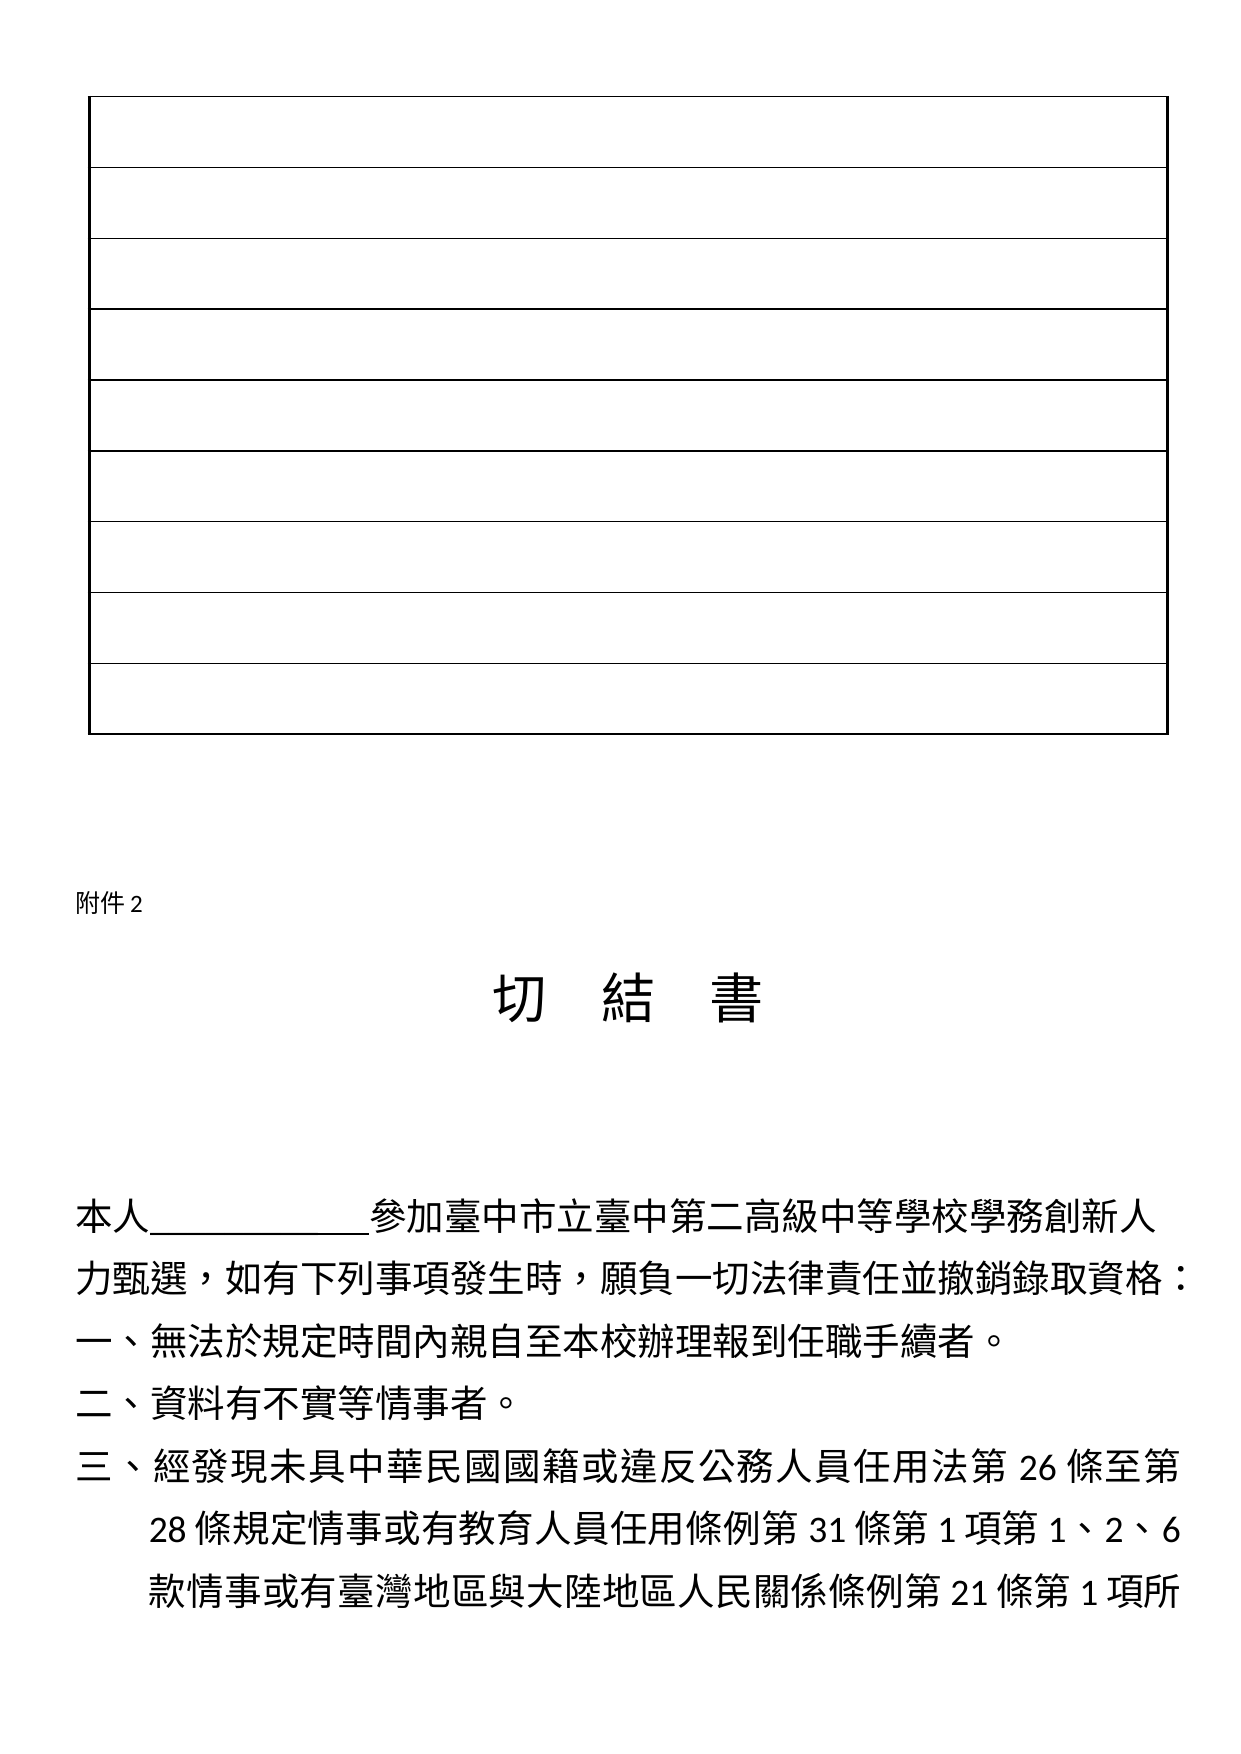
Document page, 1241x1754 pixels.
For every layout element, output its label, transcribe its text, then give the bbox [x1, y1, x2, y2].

table_cell [1169, 663, 1194, 733]
text 本人_________ 參加臺中市立臺中第二高級中等學校學務創新人力甄選，如有下列事項發生時，願負一切法律責任並撤銷錄取資格： [75, 1172, 1181, 1297]
table_cell [1169, 379, 1194, 450]
table_cell [91, 452, 1166, 521]
table_cell [1169, 521, 1194, 592]
table_cell [91, 239, 1166, 308]
table_cell [91, 381, 1166, 450]
table_cell [91, 522, 1166, 592]
text 三、經發現未具中華民國國籍或違反公務人員任用法第26條至第28條規定情事或有教育人員任用條例第31條第1項第1、2、6款情事或有臺灣地區與大陸地區人民關係條例第21條第1項所 [75, 1422, 1181, 1610]
table_cell [1169, 167, 1194, 237]
table_cell [91, 168, 1166, 237]
table_cell [91, 97, 1166, 167]
table_cell [91, 593, 1166, 662]
table_cell [1169, 592, 1194, 662]
table_cell [1169, 238, 1194, 308]
table_cell [91, 664, 1166, 733]
table_cell [1169, 96, 1194, 167]
table_cell [91, 310, 1166, 379]
text 附件2 [75, 860, 1165, 922]
text 一、無法於規定時間內親自至本校辦理報到任職手續者。 [75, 1297, 1181, 1360]
text 切 結 書 [75, 922, 1181, 1047]
table_cell [1169, 450, 1194, 521]
table_cell [1169, 308, 1194, 379]
text 二、資料有不實等情事者。 [75, 1360, 1181, 1422]
